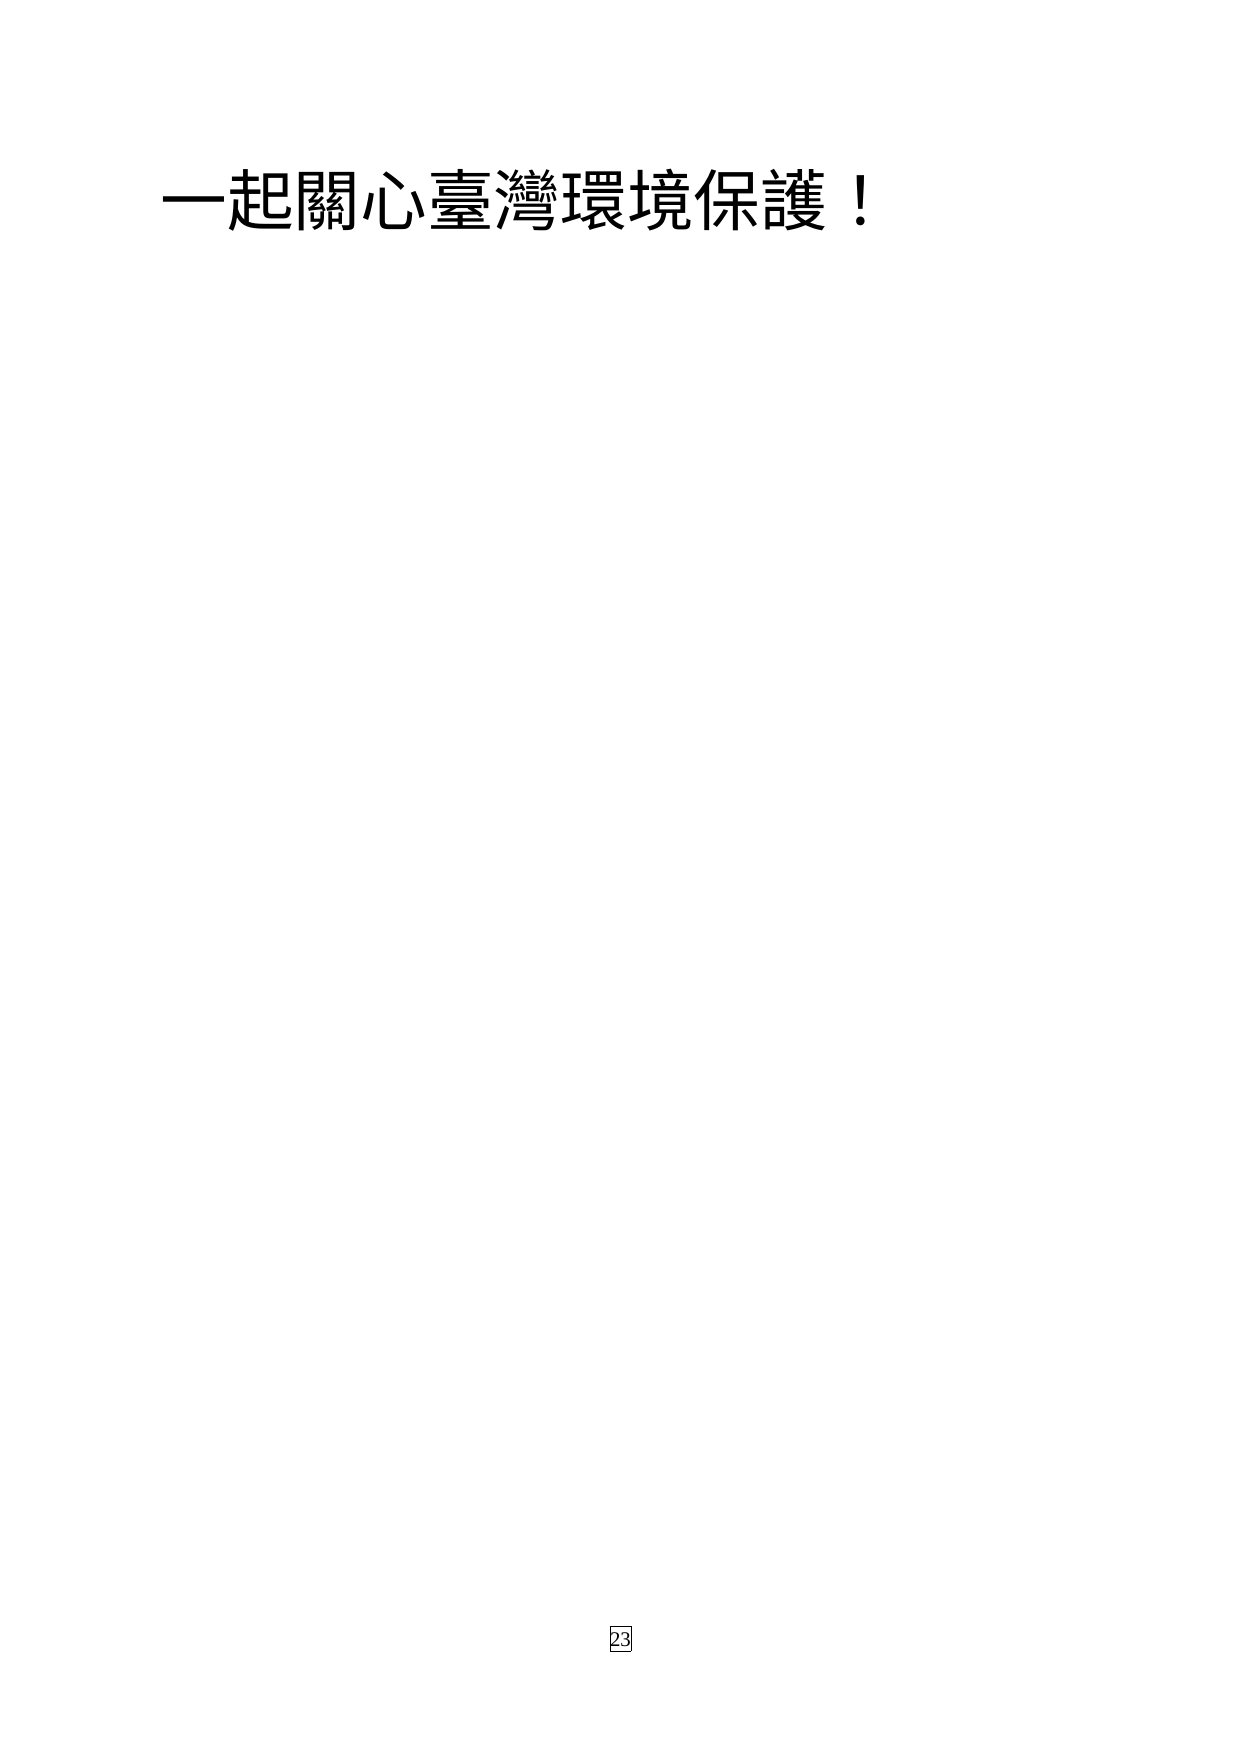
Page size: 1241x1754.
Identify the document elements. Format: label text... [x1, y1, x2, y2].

text 一起關心臺灣環境保護！ [160, 148, 1092, 244]
